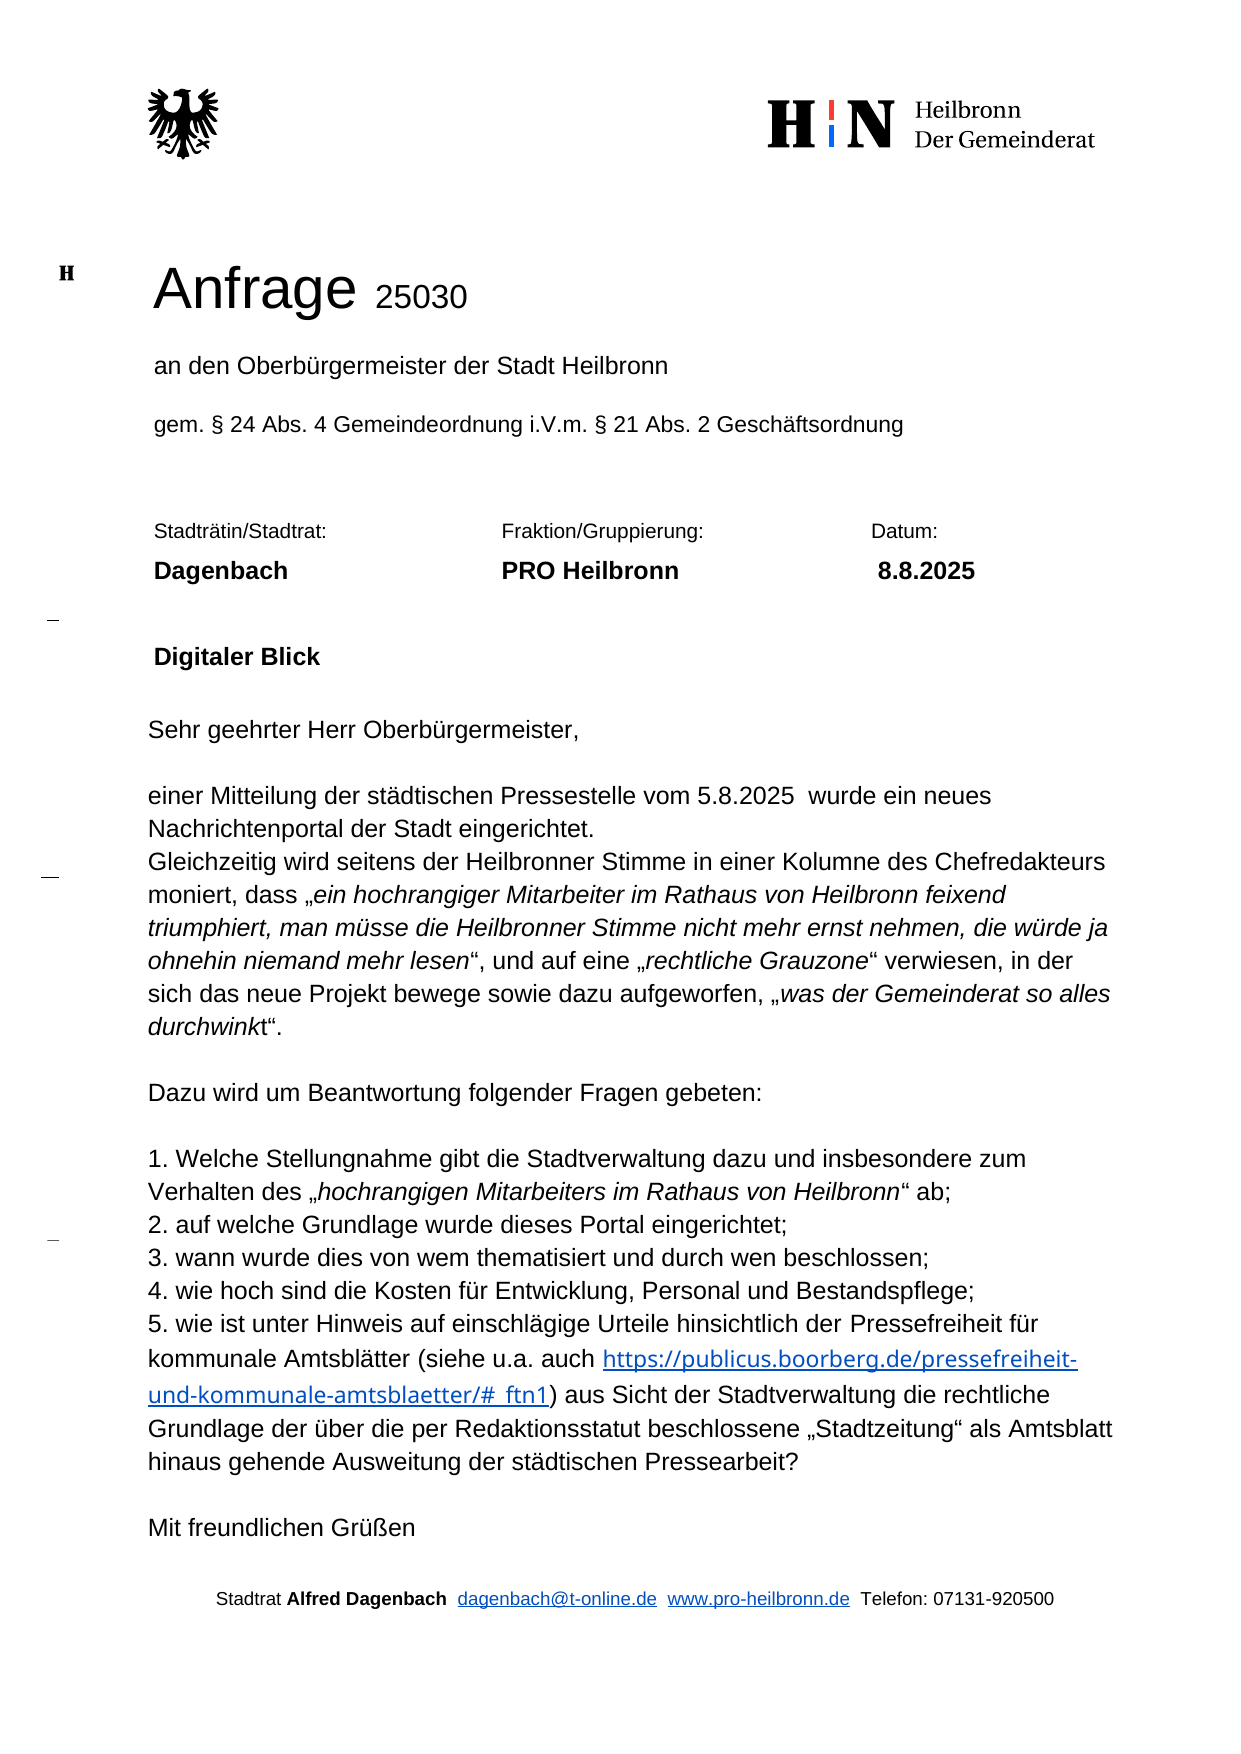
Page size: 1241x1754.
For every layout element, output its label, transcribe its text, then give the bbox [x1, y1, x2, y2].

table_cell Datum: [871, 519, 1093, 556]
text Dazu wird um Beantwortung folgender Fragen gebeten: [148, 1078, 1122, 1107]
table_header Anfrage 25030 an den Oberbürgermeister der Stadt Heilbronn gem. § 24 Abs. 4 Gemeindeordnung i.V.m. § 21 Abs. 2 Geschäftsordnung [154, 254, 1093, 519]
text 1. Welche Stellungnahme gibt die Stadtverwaltung dazu und insbesondere zum Verhalten des „hochrangigen Mitarbeiters im Rathaus von Heilbronn“ ab; [148, 1144, 1122, 1206]
text Sehr geehrter Herr Oberbürgermeister, [148, 715, 1122, 743]
text 4. wie hoch sind die Kosten für Entwicklung, Personal und Bestandspflege; [148, 1276, 1122, 1305]
text einer Mitteilung der städtischen Pressestelle vom 5.8.2025 wurde ein neues Nachrichtenportal der Stadt eingerichtet. [148, 781, 1122, 843]
text 3. wann wurde dies von wem thematisiert und durch wen beschlossen; [148, 1243, 1122, 1272]
text Mit freundlichen Grüßen [148, 1513, 1122, 1542]
table_cell Digitaler Blick [154, 642, 1093, 682]
table_cell [154, 599, 1093, 642]
table_cell PRO Heilbronn [501, 556, 871, 599]
table_cell 8.8.2025 [871, 556, 1093, 599]
table_cell Fraktion/Gruppierung: [501, 519, 871, 556]
table_cell Stadträtin/Stadtrat: [154, 519, 501, 556]
text Gleichzeitig wird seitens der Heilbronner Stimme in einer Kolumne des Chefredakteurs moniert, dass „ein hochrangiger Mitarbeiter im Rathaus von Heilbronn feixend triumphiert, man müsse die Heilbronner Stimme nicht mehr ernst nehmen, die würde ja ohnehin niemand mehr lesen“, und auf eine „rechtliche Grauzone“ verwiesen, in der sich das neue Projekt bewege sowie dazu aufgeworfen, „was der Gemeinderat so alles durchwinkt“. [148, 847, 1122, 1041]
table_cell Dagenbach [154, 556, 501, 599]
text 2. auf welche Grundlage wurde dieses Portal eingerichtet; [148, 1210, 1122, 1239]
text 5. wie ist unter Hinweis auf einschlägige Urteile hinsichtlich der Pressefreiheit für kommunale Amtsblätter (siehe u.a. auch https://publicus.boorberg.de/pressefreiheit-und-kommunale-amtsblaetter/#_ftn1) aus Sicht der Stadtverwaltung die rechtliche Grundlage der über die per Redaktionsstatut beschlossene „Stadtzeitung“ als Amtsblatt hinaus gehende Ausweitung der städtischen Pressearbeit? [148, 1309, 1122, 1476]
